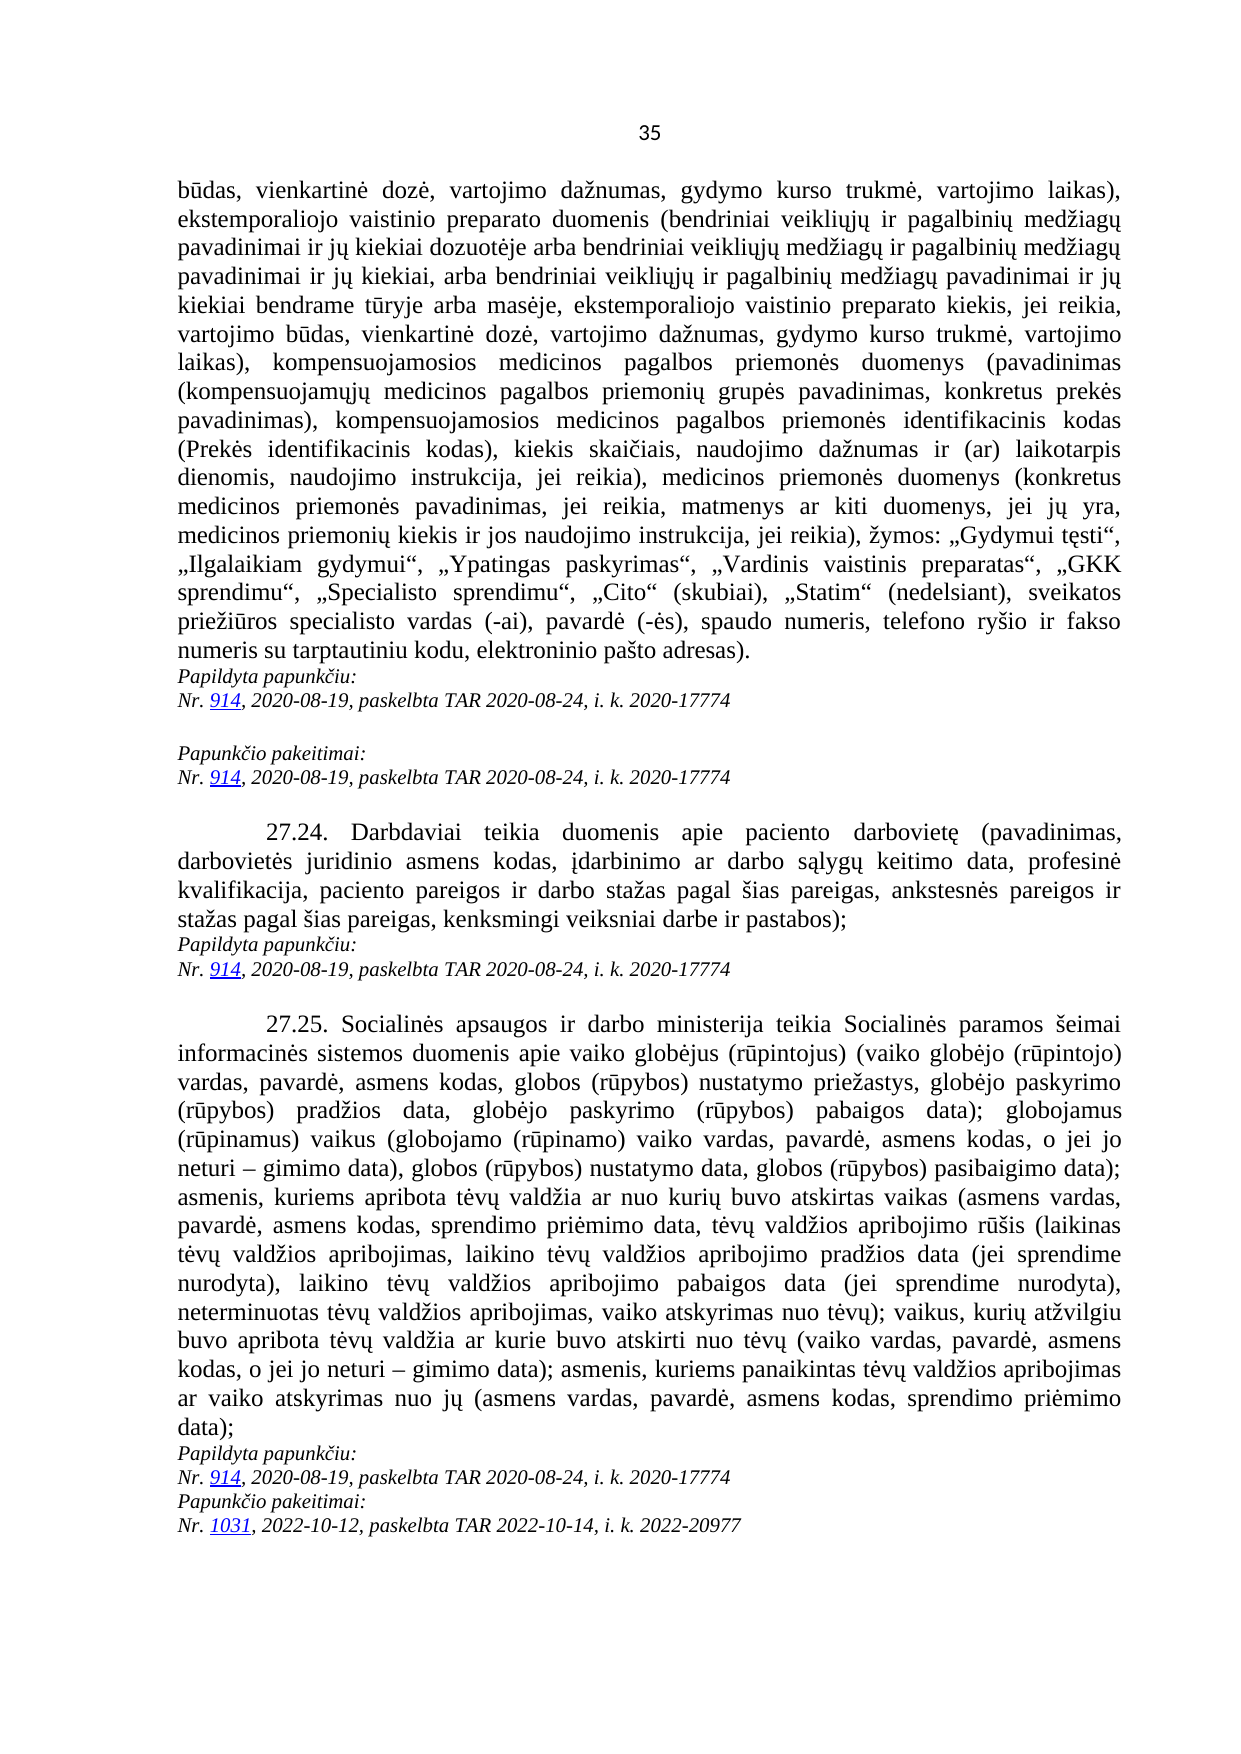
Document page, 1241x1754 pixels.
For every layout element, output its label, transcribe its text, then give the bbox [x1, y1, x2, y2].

text 27.25. Socialinės apsaugos ir darbo ministerija teikia Socialinės paramos šeimai informacinės sistemos duomenis apie vaiko globėjus (rūpintojus) (vaiko globėjo (rūpintojo) vardas, pavardė, asmens kodas, globos (rūpybos) nustatymo priežastys, globėjo paskyrimo (rūpybos) pradžios data, globėjo paskyrimo (rūpybos) pabaigos data); globojamus (rūpinamus) vaikus (globojamo (rūpinamo) vaiko vardas, pavardė, asmens kodas, o jei jo neturi – gimimo data), globos (rūpybos) nustatymo data, globos (rūpybos) pasibaigimo data); asmenis, kuriems apribota tėvų valdžia ar nuo kurių buvo atskirtas vaikas (asmens vardas, pavardė, asmens kodas, sprendimo priėmimo data, tėvų valdžios apribojimo rūšis (laikinas tėvų valdžios apribojimas, laikino tėvų valdžios apribojimo pradžios data (jei sprendime nurodyta), laikino tėvų valdžios apribojimo pabaigos data (jei sprendime nurodyta), neterminuotas tėvų valdžios apribojimas, vaiko atskyrimas nuo tėvų); vaikus, kurių atžvilgiu buvo apribota tėvų valdžia ar kurie buvo atskirti nuo tėvų (vaiko vardas, pavardė, asmens kodas, o jei jo neturi – gimimo data); asmenis, kuriems panaikintas tėvų valdžios apribojimas ar vaiko atskyrimas nuo jų (asmens vardas, pavardė, asmens kodas, sprendimo priėmimo data); [177, 1009, 1122, 1441]
text būdas, vienkartinė dozė, vartojimo dažnumas, gydymo kurso trukmė, vartojimo laikas), ekstemporaliojo vaistinio preparato duomenis (bendriniai veikliųjų ir pagalbinių medžiagų pavadinimai ir jų kiekiai dozuotėje arba bendriniai veikliųjų medžiagų ir pagalbinių medžiagų pavadinimai ir jų kiekiai, arba bendriniai veikliųjų ir pagalbinių medžiagų pavadinimai ir jų kiekiai bendrame tūryje arba masėje, ekstemporaliojo vaistinio preparato kiekis, jei reikia, vartojimo būdas, vienkartinė dozė, vartojimo dažnumas, gydymo kurso trukmė, vartojimo laikas), kompensuojamosios medicinos pagalbos priemonės duomenys (pavadinimas (kompensuojamųjų medicinos pagalbos priemonių grupės pavadinimas, konkretus prekės pavadinimas), kompensuojamosios medicinos pagalbos priemonės identifikacinis kodas (Prekės identifikacinis kodas), kiekis skaičiais, naudojimo dažnumas ir (ar) laikotarpis dienomis, naudojimo instrukcija, jei reikia), medicinos priemonės duomenys (konkretus medicinos priemonės pavadinimas, jei reikia, matmenys ar kiti duomenys, jei jų yra, medicinos priemonių kiekis ir jos naudojimo instrukcija, jei reikia), žymos: „Gydymui tęsti“, „Ilgalaikiam gydymui“, „Ypatingas paskyrimas“, „Vardinis vaistinis preparatas“, „GKK sprendimu“, „Specialisto sprendimu“, „Cito“ (skubiai), „Statim“ (nedelsiant), sveikatos priežiūros specialisto vardas (-ai), pavardė (-ės), spaudo numeris, telefono ryšio ir fakso numeris su tarptautiniu kodu, elektroninio pašto adresas). [177, 175, 1122, 664]
text Nr. 914, 2020-08-19, paskelbta TAR 2020-08-24, i. k. 2020-17774 [177, 688, 1122, 712]
text Nr. 914, 2020-08-19, paskelbta TAR 2020-08-24, i. k. 2020-17774 [177, 764, 1122, 789]
text Nr. 914, 2020-08-19, paskelbta TAR 2020-08-24, i. k. 2020-17774 [177, 956, 1122, 981]
text Nr. 1031, 2022-10-12, paskelbta TAR 2022-10-14, i. k. 2022-20977 [177, 1513, 1122, 1537]
text 27.24. Darbdaviai teikia duomenis apie paciento darbovietę (pavadinimas, darbovietės juridinio asmens kodas, įdarbinimo ar darbo sąlygų keitimo data, profesinė kvalifikacija, paciento pareigos ir darbo stažas pagal šias pareigas, ankstesnės pareigos ir stažas pagal šias pareigas, kenksmingi veiksniai darbe ir pastabos); [177, 817, 1122, 932]
text Papunkčio pakeitimai: [177, 1489, 1122, 1513]
text Papildyta papunkčiu: [177, 932, 1122, 956]
text Papildyta papunkčiu: [177, 1441, 1122, 1464]
text Papildyta papunkčiu: [177, 664, 1122, 688]
text Nr. 914, 2020-08-19, paskelbta TAR 2020-08-24, i. k. 2020-17774 [177, 1464, 1122, 1489]
text Papunkčio pakeitimai: [177, 741, 1122, 764]
